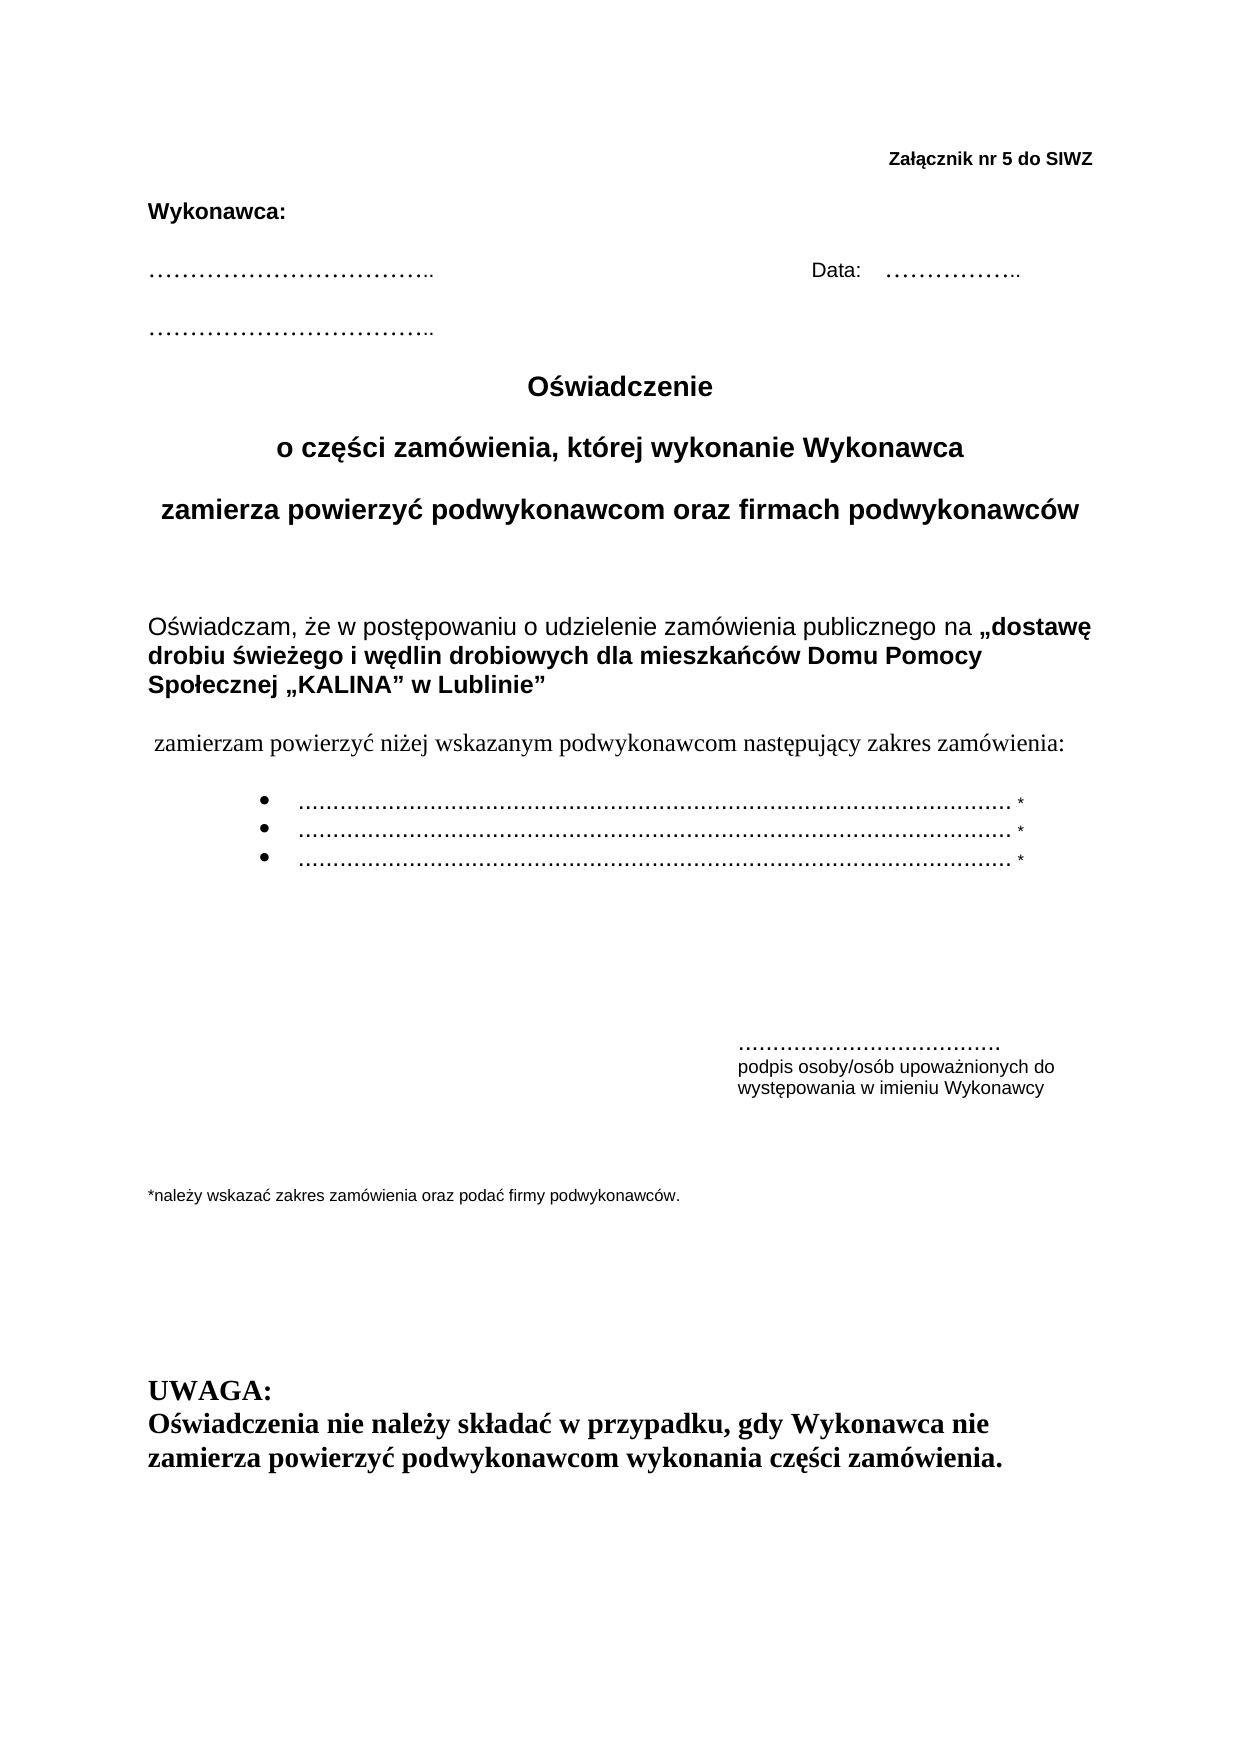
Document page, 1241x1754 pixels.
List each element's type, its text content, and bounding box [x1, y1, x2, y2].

text zamierzam powierzyć niżej wskazanym podwykonawcom następujący zakres zamówienia: [148, 728, 1093, 756]
text Wykonawca: [148, 198, 1093, 225]
list ....................................................................................................... * [260, 786, 1093, 814]
text Oświadczam, że w postępowaniu o udzielenie zamówienia publicznego na „dostawę drobiu świeżego i wędlin drobiowych dla mieszkańców Domu Pomocy Społecznej „KALINA” w Lublinie” [148, 612, 1093, 698]
list ....................................................................................................... * [260, 814, 1093, 843]
text występowania w imieniu Wykonawcy [738, 1077, 1093, 1099]
text Oświadczenia nie należy składać w przypadku, gdy Wykonawca nie zamierza powierzyć podwykonawcom wykonania części zamówienia. [148, 1406, 1093, 1473]
text ...................................... [738, 1027, 1093, 1056]
text …………………………….. [148, 312, 1093, 341]
text podpis osoby/osób upoważnionych do [738, 1056, 1093, 1077]
text zamierza powierzyć podwykonawcom oraz firmach podwykonawców [148, 493, 1093, 525]
text …………………………….. Data: …………….. [148, 254, 1093, 283]
list ....................................................................................................... * [260, 843, 1093, 872]
text o części zamówienia, której wykonanie Wykonawca [148, 431, 1093, 464]
text Oświadczenie [148, 370, 1093, 402]
text Załącznik nr 5 do SIWZ [148, 148, 1093, 169]
text *należy wskazać zakres zamówienia oraz podać firmy podwykonawców. [148, 1186, 1093, 1205]
text UWAGA: [148, 1373, 1093, 1406]
